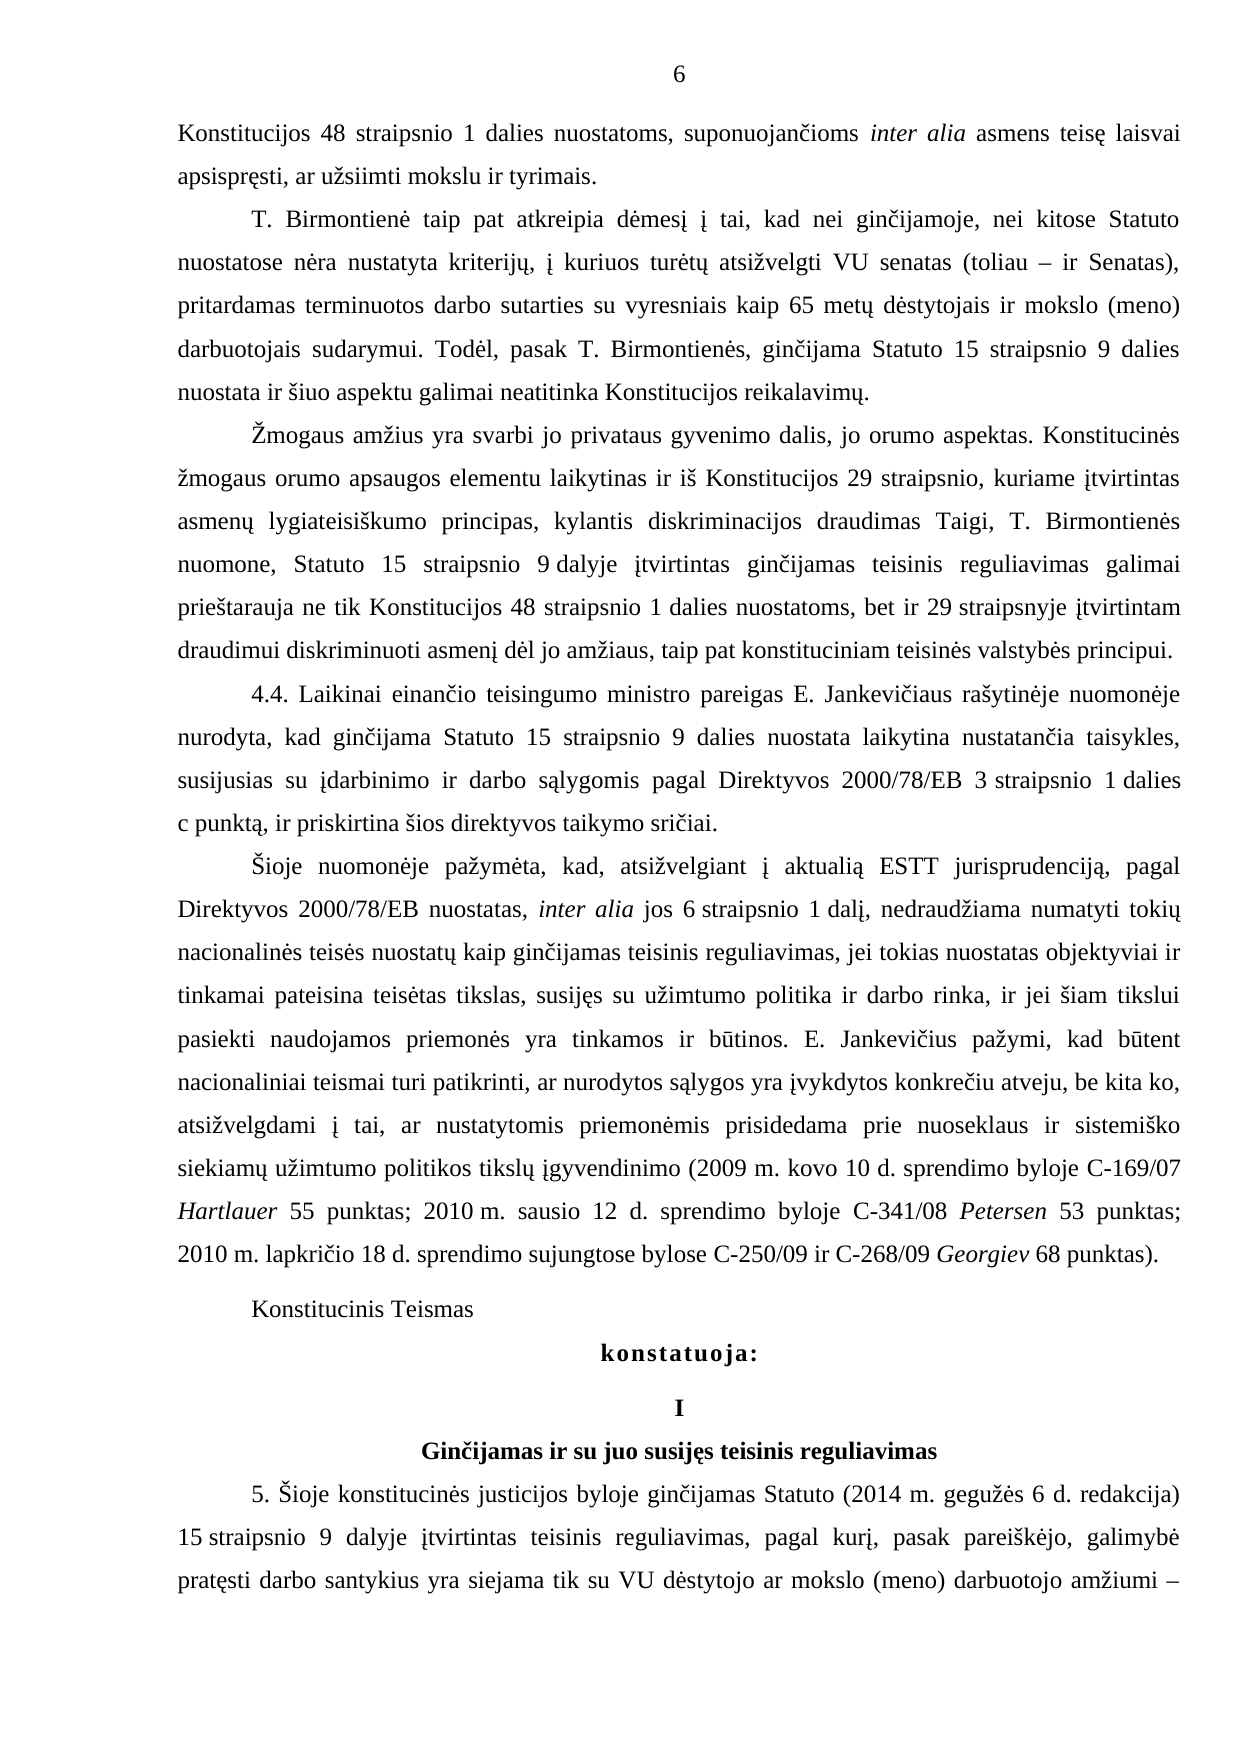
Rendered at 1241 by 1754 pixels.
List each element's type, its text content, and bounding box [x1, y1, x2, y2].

text 5. Šioje konstitucinės justicijos byloje ginčijamas Statuto (2014 m. gegužės 6 d. redakcija) 15 straipsnio 9 dalyje įtvirtintas teisinis reguliavimas, pagal kurį, pasak pareiškėjo, galimybė pratęsti darbo santykius yra siejama tik su VU dėstytojo ar mokslo (meno) darbuotojo amžiumi – [177, 1479, 1181, 1594]
text Ginčijamas ir su juo susijęs teisinis reguliavimas [177, 1436, 1181, 1464]
text T. Birmontienė taip pat atkreipia dėmesį į tai, kad nei ginčijamoje, nei kitose Statuto nuostatose nėra nustatyta kriterijų, į kuriuos turėtų atsižvelgti VU senatas (toliau – ir Senatas), pritardamas terminuotos darbo sutarties su vyresniais kaip 65 metų dėstytojais ir mokslo (meno) darbuotojais sudarymui. Todėl, pasak T. Birmontienės, ginčijama Statuto 15 straipsnio 9 dalies nuostata ir šiuo aspektu galimai neatitinka Konstitucijos reikalavimų. [177, 204, 1181, 406]
text Konstitucijos 48 straipsnio 1 dalies nuostatoms, suponuojančioms inter alia asmens teisę laisvai apsispręsti, ar užsiimti mokslu ir tyrimais. [177, 118, 1181, 190]
text konstatuoja: [177, 1338, 1181, 1366]
text I [177, 1393, 1181, 1421]
text Žmogaus amžius yra svarbi jo privataus gyvenimo dalis, jo orumo aspektas. Konstitucinės žmogaus orumo apsaugos elementu laikytinas ir iš Konstitucijos 29 straipsnio, kuriame įtvirtintas asmenų lygiateisiškumo principas, kylantis diskriminacijos draudimas Taigi, T. Birmontienės nuomone, Statuto 15 straipsnio 9 dalyje įtvirtintas ginčijamas teisinis reguliavimas galimai prieštarauja ne tik Konstitucijos 48 straipsnio 1 dalies nuostatoms, bet ir 29 straipsnyje įtvirtintam draudimui diskriminuoti asmenį dėl jo amžiaus, taip pat konstituciniam teisinės valstybės principui. [177, 420, 1181, 664]
text 4.4. Laikinai einančio teisingumo ministro pareigas E. Jankevičiaus rašytinėje nuomonėje nurodyta, kad ginčijama Statuto 15 straipsnio 9 dalies nuostata laikytina nustatančia taisykles, susijusias su įdarbinimo ir darbo sąlygomis pagal Direktyvos 2000/78/EB 3 straipsnio 1 dalies c punktą, ir priskirtina šios direktyvos taikymo sričiai. [177, 679, 1181, 837]
text Konstitucinis Teismas [177, 1294, 1181, 1323]
text Šioje nuomonėje pažymėta, kad, atsižvelgiant į aktualią ESTT jurisprudenciją, pagal Direktyvos 2000/78/EB nuostatas, inter alia jos 6 straipsnio 1 dalį, nedraudžiama numatyti tokių nacionalinės teisės nuostatų kaip ginčijamas teisinis reguliavimas, jei tokias nuostatas objektyviai ir tinkamai pateisina teisėtas tikslas, susijęs su užimtumo politika ir darbo rinka, ir jei šiam tikslui pasiekti naudojamos priemonės yra tinkamos ir būtinos. E. Jankevičius pažymi, kad būtent nacionaliniai teismai turi patikrinti, ar nurodytos sąlygos yra įvykdytos konkrečiu atveju, be kita ko, atsižvelgdami į tai, ar nustatytomis priemonėmis prisidedama prie nuoseklaus ir sistemiško siekiamų užimtumo politikos tikslų įgyvendinimo (2009 m. kovo 10 d. sprendimo byloje C-169/07 Hartlauer 55 punktas; 2010 m. sausio 12 d. sprendimo byloje C-341/08 Petersen 53 punktas; 2010 m. lapkričio 18 d. sprendimo sujungtose bylose C-250/09 ir C-268/09 Georgiev 68 punktas). [177, 851, 1181, 1268]
